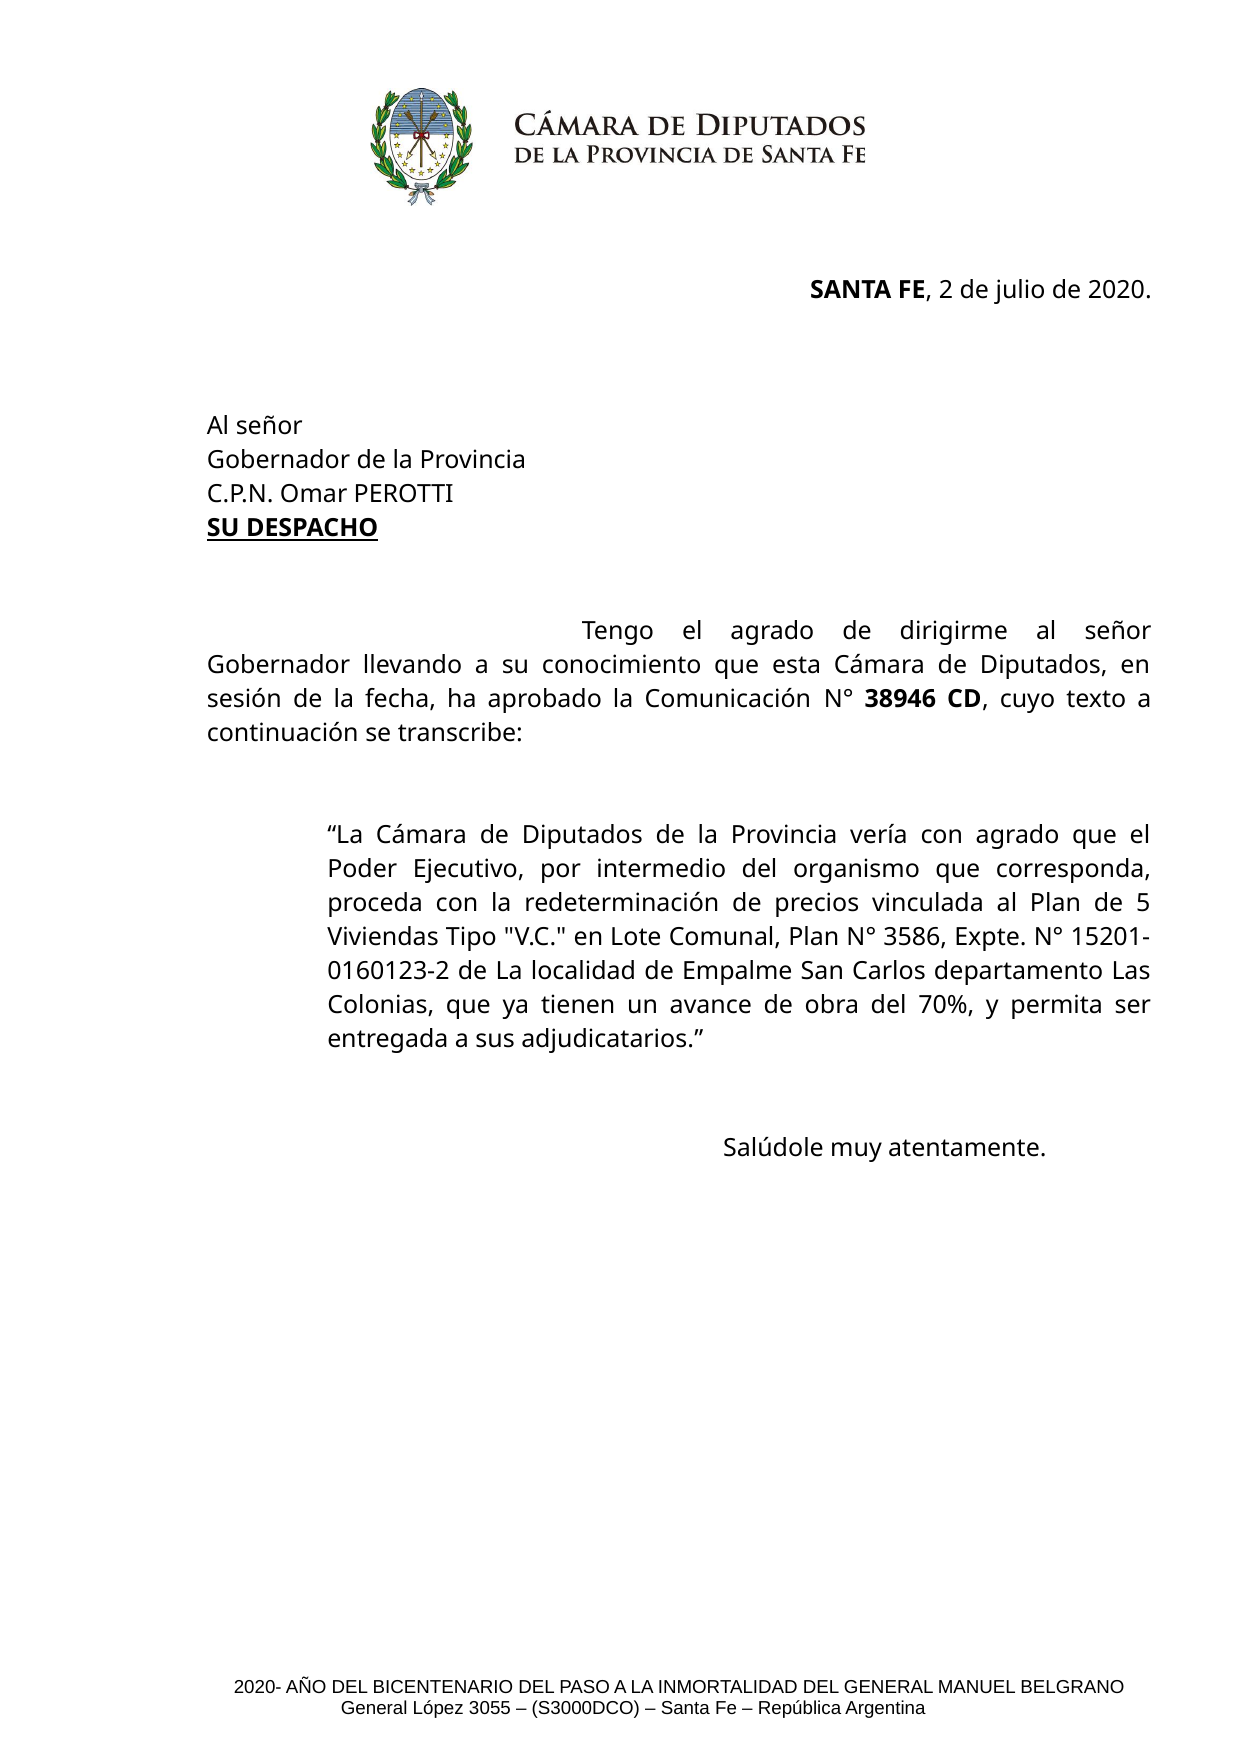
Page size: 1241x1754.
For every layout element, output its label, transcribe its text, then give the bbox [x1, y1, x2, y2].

text SANTA FE, 2 de julio de 2020. [207, 272, 1152, 306]
text Salúdole muy atentamente. [649, 1129, 1152, 1163]
text Al señor [207, 408, 1152, 442]
text Gobernador de la Provincia [207, 442, 1152, 476]
text C.P.N. Omar PEROTTI [207, 476, 1152, 510]
text SU DESPACHO [207, 510, 1152, 544]
text Tengo el agrado de dirigirme al señor Gobernador llevando a su conocimiento que esta Cámara de Diputados, en sesión de la fecha, ha aprobado la Comunicación N° 38946 CD, cuyo texto a continuación se transcribe: [207, 612, 1152, 748]
picture [370, 88, 866, 210]
text “La Cámara de Diputados de la Provincia vería con agrado que el Poder Ejecutivo, por intermedio del organismo que corresponda, proceda con la redeterminación de precios vinculada al Plan de 5 Viviendas Tipo "V.C." en Lote Comunal, Plan N° 3586, Expte. N° 15201-0160123-2 de La localidad de Empalme San Carlos departamento Las Colonias, que ya tienen un avance de obra del 70%, y permita ser entregada a sus adjudicatarios.” [327, 817, 1152, 1055]
